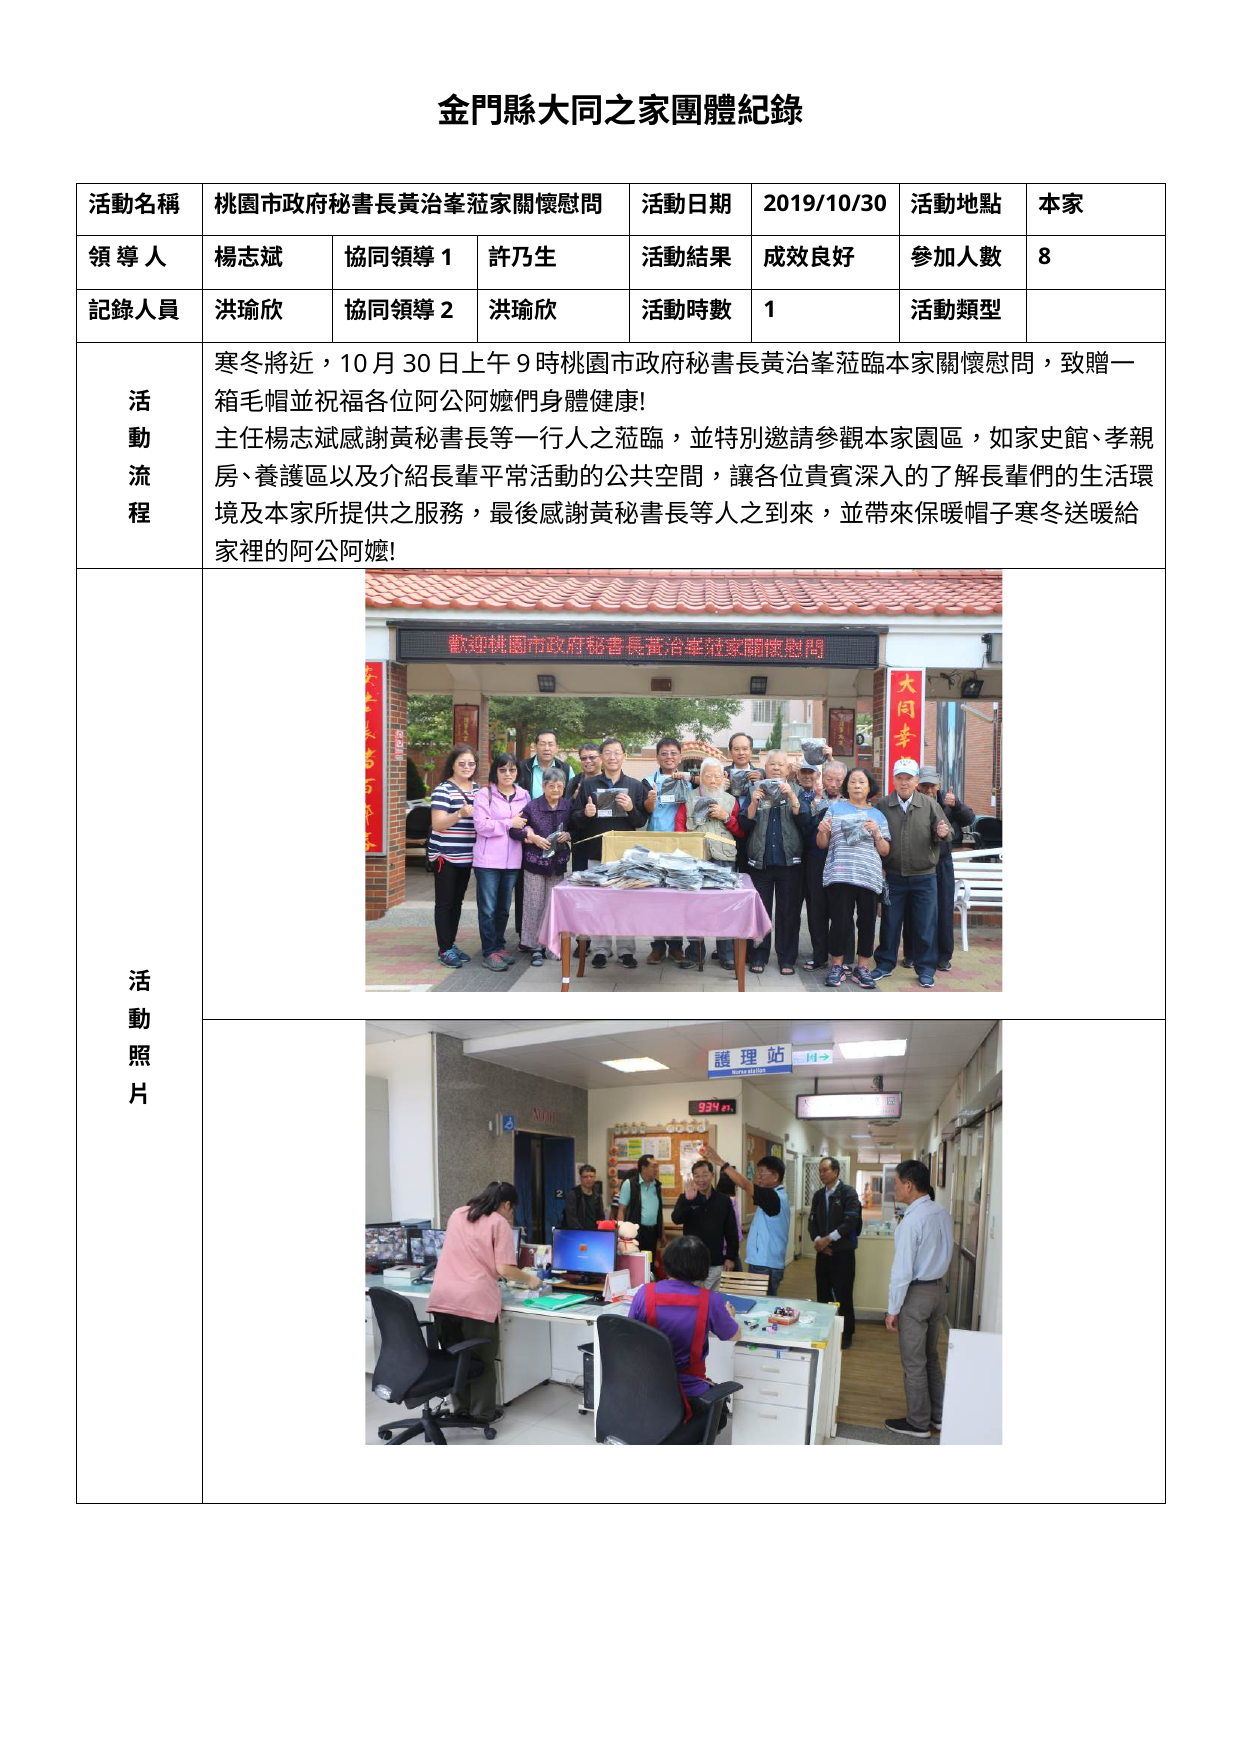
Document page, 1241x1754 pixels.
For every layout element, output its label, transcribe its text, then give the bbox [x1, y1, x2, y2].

table_cell [203, 1020, 1165, 1470]
table_cell [203, 1470, 1165, 1502]
table_header 活動地點 [900, 184, 1026, 235]
table_cell 洪瑜欣 [478, 290, 629, 342]
table_cell 參加人數 [900, 236, 1026, 289]
table_cell 記錄人員 [77, 290, 202, 342]
picture [365, 1020, 1003, 1445]
table_cell 活 動 流 程 [77, 343, 202, 568]
table_cell [203, 569, 1165, 1019]
table_cell 楊志斌 [203, 236, 332, 289]
table_cell 1 [752, 290, 899, 342]
table_header 本家 [1027, 184, 1165, 235]
table_header 2019/10/30 [752, 184, 899, 235]
table_cell 8 [1027, 236, 1165, 289]
table_cell 領導人 [77, 236, 202, 289]
table_cell 協同領導2 [333, 290, 477, 342]
table_cell 活動結果 [630, 236, 751, 289]
table_header 活動名稱 [77, 184, 202, 235]
table_cell 活動時數 [630, 290, 751, 342]
table_cell 活 動 照 片 [77, 569, 202, 1502]
picture [365, 569, 1003, 992]
table_cell 協同領導1 [333, 236, 477, 289]
table_header 桃園市政府秘書長黃治峯蒞家關懷慰問 [203, 184, 629, 235]
table_header 活動日期 [630, 184, 751, 235]
text 金門縣大同之家團體紀錄 [89, 71, 1152, 146]
table_cell [1027, 290, 1165, 342]
table_cell 活動類型 [900, 290, 1026, 342]
table_cell 許乃生 [478, 236, 629, 289]
table_cell 寒冬將近，10月30日上午9時桃園市政府秘書長黃治峯蒞臨本家關懷慰問，致贈一箱毛帽並祝福各位阿公阿嬤們身體健康! 主任楊志斌感謝黃秘書長等一行人之蒞臨，並特別邀請參觀本家園區，如家史館、孝親房、養護區以及介紹長輩平常活動的公共空間，讓各位貴賓深入的了解長輩們的生活環境及本家所提供之服務，最後感謝黃秘書長等人之到來，並帶來保暖帽子寒冬送暖給家裡的阿公阿嬤! [203, 343, 1165, 568]
table_cell 洪瑜欣 [203, 290, 332, 342]
table_cell 成效良好 [752, 236, 899, 289]
